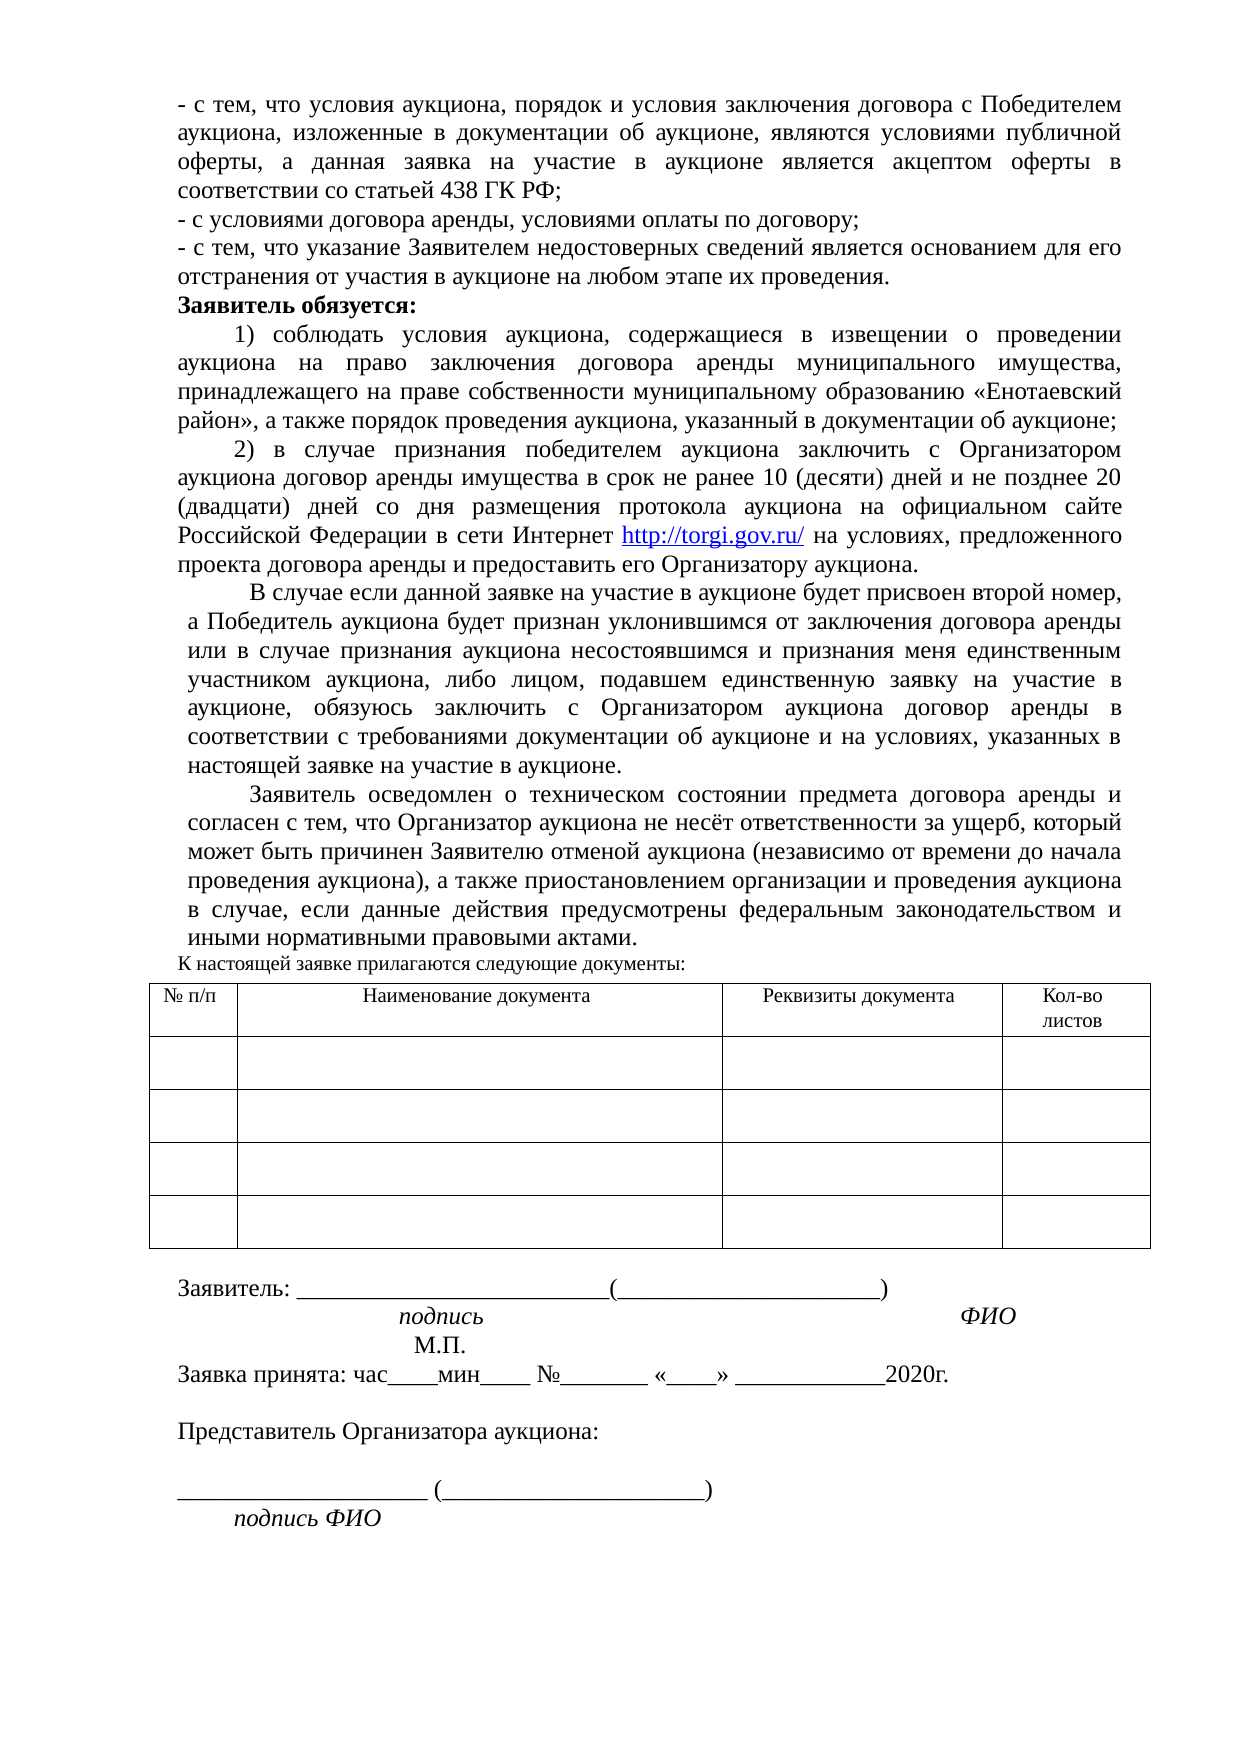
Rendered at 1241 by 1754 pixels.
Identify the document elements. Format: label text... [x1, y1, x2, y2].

text Заявка принята: час____мин____ №_______ «____» ____________2020г. [177, 1359, 1114, 1388]
table_cell [150, 1196, 237, 1248]
text М.П. [413, 1330, 1115, 1359]
text - с тем, что условия аукциона, порядок и условия заключения договора с Победителем аукциона, изложенные в документации об аукционе, являются условиями публичной оферты, а данная заявка на участие в аукционе является акцептом оферты в соответствии со статьей 438 ГК РФ; [177, 89, 1122, 204]
text В случае если данной заявке на участие в аукционе будет присвоен второй номер, а Победитель аукциона будет признан уклонившимся от заключения договора аренды или в случае признания аукциона несостоявшимся и признания меня единственным участником аукциона, либо лицом, подавшем единственную заявку на участие в аукционе, обязуюсь заключить с Организатором аукциона договор аренды в соответствии с требованиями документации об аукционе и на условиях, указанных в настоящей заявке на участие в аукционе. [187, 577, 1122, 779]
table_cell [1003, 1037, 1150, 1089]
table_cell [1003, 1196, 1150, 1248]
table_cell [1003, 1090, 1150, 1142]
table_cell [238, 1143, 722, 1195]
text Представитель Организатора аукциона: [177, 1416, 1114, 1445]
table_cell [150, 1143, 237, 1195]
text - с тем, что указание Заявителем недостоверных сведений является основанием для его отстранения от участия в аукционе на любом этапе их проведения. [177, 232, 1122, 290]
table_cell [723, 1090, 1002, 1142]
table_header № п/п [150, 984, 237, 1036]
text К настоящей заявке прилагаются следующие документы: [177, 951, 1115, 975]
text - с условиями договора аренды, условиями оплаты по договору; [177, 204, 1122, 232]
table_cell [238, 1090, 722, 1142]
text 2) в случае признания победителем аукциона заключить с Организатором аукциона договор аренды имущества в срок не ранее 10 (десяти) дней и не позднее 20 (двадцати) дней со дня размещения протокола аукциона на официальном сайте Российской Федерации в сети Интернет http://torgi.gov.ru/ на условиях, предложенного проекта договора аренды и предоставить его Организатору аукциона. [177, 434, 1122, 577]
table_header Кол-во листов [1003, 984, 1150, 1036]
table_header Реквизиты документа [723, 984, 1002, 1036]
table_cell [1003, 1143, 1150, 1195]
table_cell [723, 1143, 1002, 1195]
table_header Наименование документа [238, 984, 722, 1036]
text подпись ФИО [177, 1503, 1122, 1531]
table_cell [238, 1037, 722, 1089]
text Заявитель осведомлен о техническом состоянии предмета договора аренды и согласен с тем, что Организатор аукциона не несёт ответственности за ущерб, который может быть причинен Заявителю отменой аукциона (независимо от времени до начала проведения аукциона), а также приостановлением организации и проведения аукциона в случае, если данные действия предусмотрены федеральным законодательством и иными нормативными правовыми актами. [187, 779, 1122, 951]
table_cell [150, 1037, 237, 1089]
text Заявитель: _________________________(_____________________) [177, 1273, 1115, 1301]
table_cell [723, 1037, 1002, 1089]
table_cell [238, 1196, 722, 1248]
table_cell [150, 1090, 237, 1142]
text ____________________ (_____________________) [177, 1474, 1114, 1503]
table_cell [723, 1196, 1002, 1248]
text подпись ФИО [399, 1301, 1115, 1330]
text 1) соблюдать условия аукциона, содержащиеся в извещении о проведении аукциона на право заключения договора аренды муниципального имущества, принадлежащего на праве собственности муниципальному образованию «Енотаевский район», а также порядок проведения аукциона, указанный в документации об аукционе; [177, 319, 1122, 434]
text Заявитель обязуется: [177, 290, 1122, 319]
